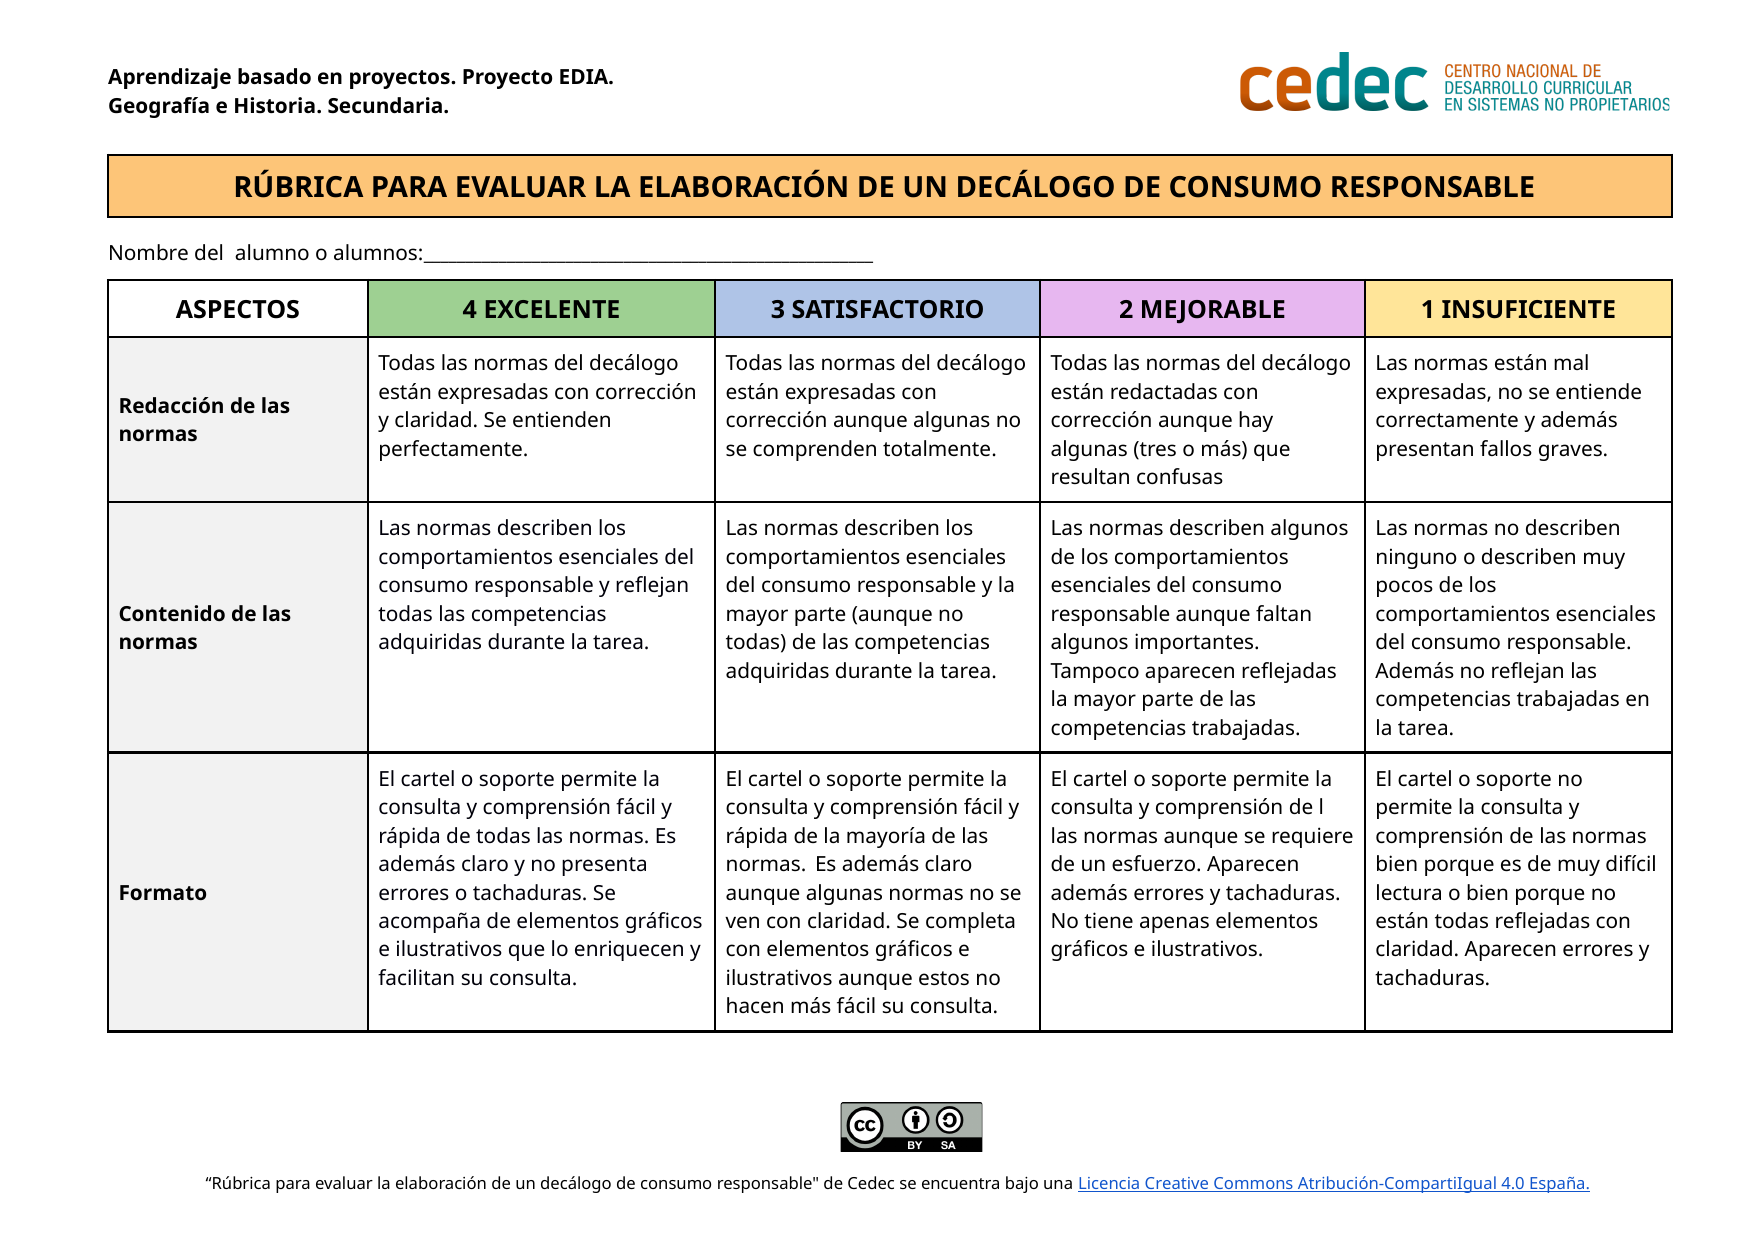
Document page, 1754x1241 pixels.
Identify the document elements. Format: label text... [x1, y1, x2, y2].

table_cell El cartel o soporte permite la consulta y comprensión fácil y rápida de la mayoría de las normas. Es además claro aunque algunas normas no se ven con claridad. Se completa con elementos gráficos e ilustrativos aunque estos no hacen más fácil su consulta. [716, 754, 1039, 1030]
table_cell Contenido de las normas [109, 503, 367, 751]
table_cell Las normas están mal expresadas, no se entiende correctamente y además presentan fallos graves. [1366, 338, 1671, 501]
table_header RÚBRICA PARA EVALUAR LA ELABORACIÓN DE UN DECÁLOGO DE CONSUMO RESPONSABLE [109, 156, 1671, 216]
table_cell El cartel o soporte no permite la consulta y comprensión de las normas bien porque es de muy difícil lectura o bien porque no están todas reflejadas con claridad. Aparecen errores y tachaduras. [1366, 754, 1671, 1030]
table_cell Las normas describen los comportamientos esenciales del consumo responsable y la mayor parte (aunque no todas) de las competencias adquiridas durante la tarea. [716, 503, 1039, 751]
table_header 2 MEJORABLE [1041, 281, 1364, 336]
table_cell Formato [109, 754, 367, 1030]
picture [840, 1102, 983, 1152]
picture [1240, 52, 1670, 111]
table_cell Todas las normas del decálogo están redactadas con corrección aunque hay algunas (tres o más) que resultan confusas [1041, 338, 1364, 501]
table_cell Todas las normas del decálogo están expresadas con corrección y claridad. Se entienden perfectamente. [369, 338, 714, 501]
table_cell Las normas no describen ninguno o describen muy pocos de los comportamientos esenciales del consumo responsable. Además no reflejan las competencias trabajadas en la tarea. [1366, 503, 1671, 751]
table_cell Las normas describen algunos de los comportamientos esenciales del consumo responsable aunque faltan algunos importantes. Tampoco aparecen reflejadas la mayor parte de las competencias trabajadas. [1041, 503, 1364, 751]
table_cell Todas las normas del decálogo están expresadas con corrección aunque algunas no se comprenden totalmente. [716, 338, 1039, 501]
table_header 1 INSUFICIENTE [1366, 281, 1671, 336]
table_header 3 SATISFACTORIO [716, 281, 1039, 336]
table_header ASPECTOS [109, 281, 367, 336]
table_cell El cartel o soporte permite la consulta y comprensión fácil y rápida de todas las normas. Es además claro y no presenta errores o tachaduras. Se acompaña de elementos gráficos e ilustrativos que lo enriquecen y facilitan su consulta. [369, 754, 714, 1030]
table_cell El cartel o soporte permite la consulta y comprensión de l las normas aunque se requiere de un esfuerzo. Aparecen además errores y tachaduras. No tiene apenas elementos gráficos e ilustrativos. [1041, 754, 1364, 1030]
text Nombre del alumno o alumnos:______________________________________________________ [108, 218, 1688, 266]
table_cell Las normas describen los comportamientos esenciales del consumo responsable y reflejan todas las competencias adquiridas durante la tarea. [369, 503, 714, 751]
table_header 4 EXCELENTE [369, 281, 714, 336]
table_cell Redacción de las normas [109, 338, 367, 501]
